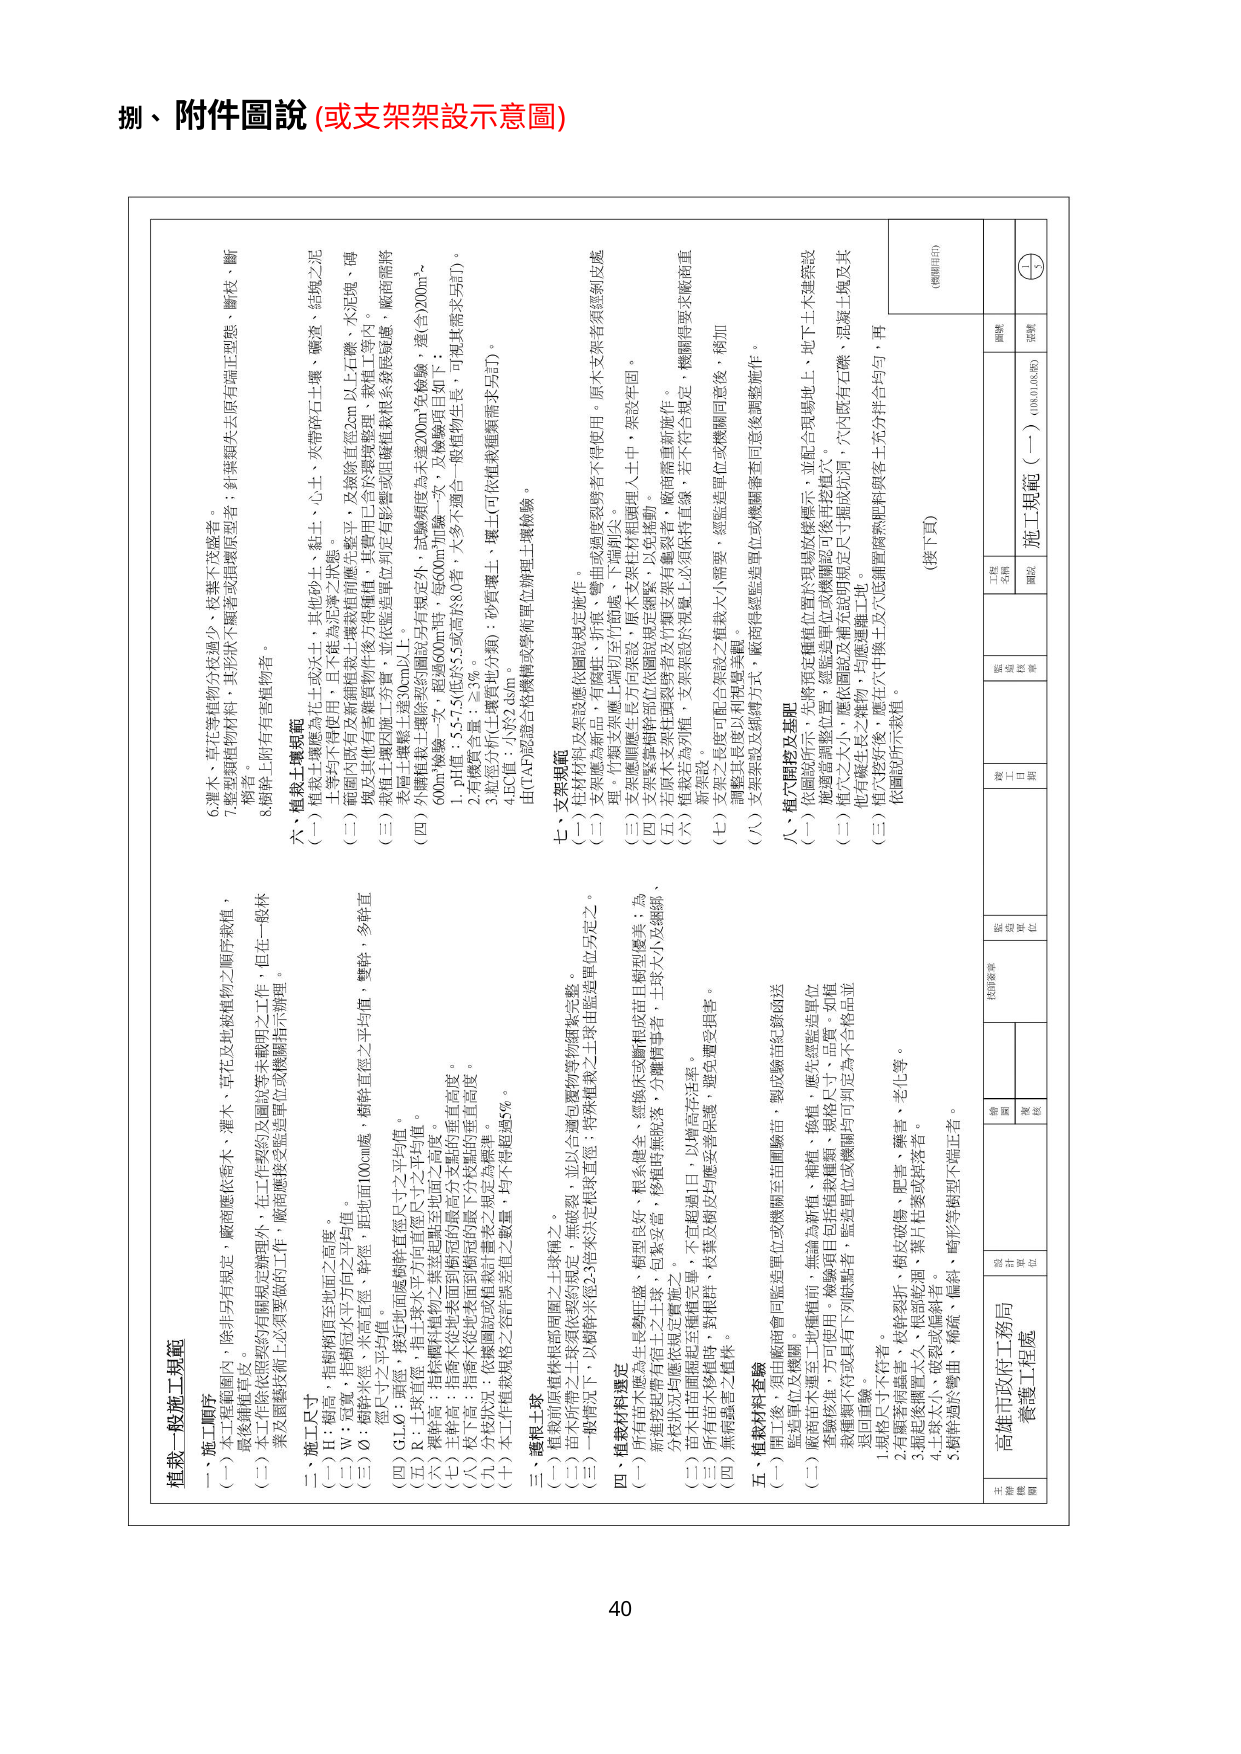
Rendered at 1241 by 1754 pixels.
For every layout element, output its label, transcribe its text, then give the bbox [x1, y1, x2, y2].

picture [118, 182, 1078, 1540]
subtitle 附件圖說 (或支架架設示意圖) [118, 89, 1122, 137]
